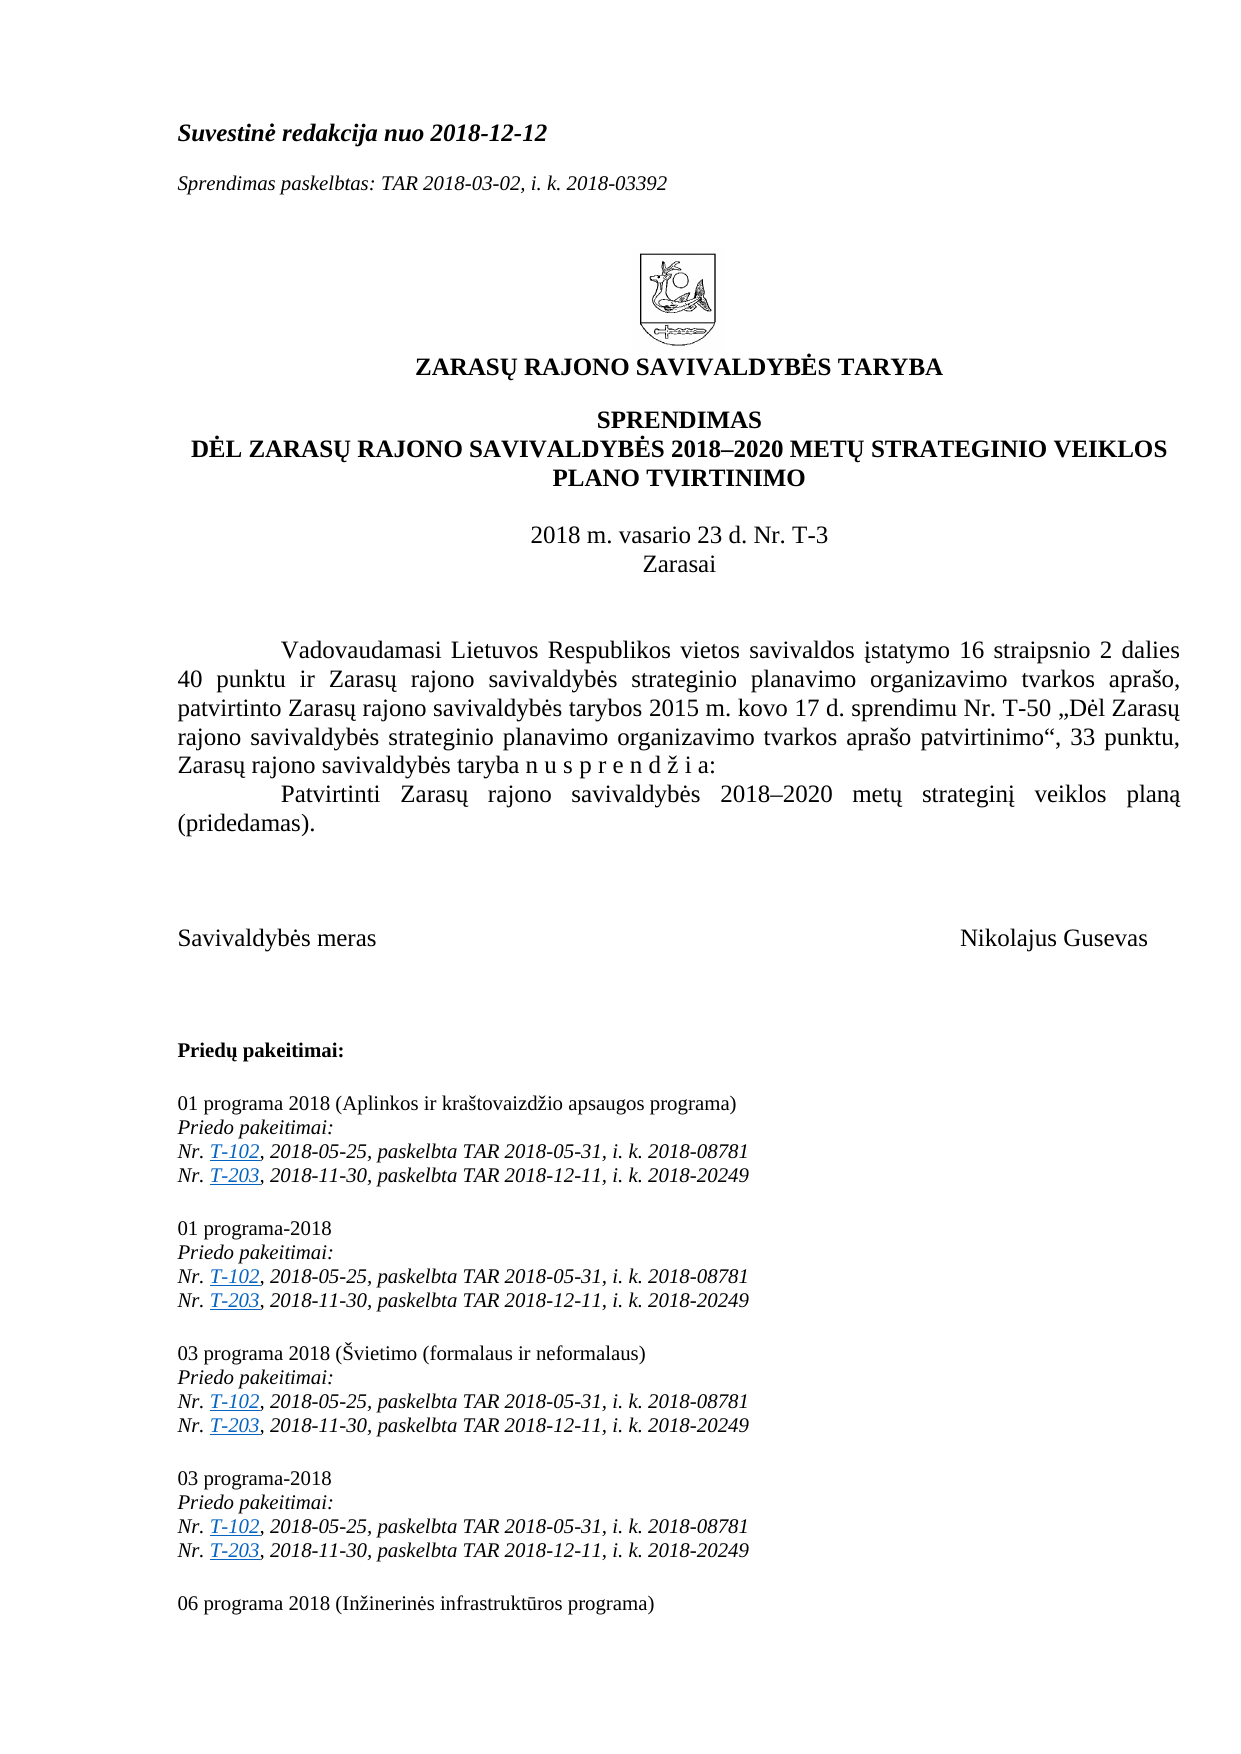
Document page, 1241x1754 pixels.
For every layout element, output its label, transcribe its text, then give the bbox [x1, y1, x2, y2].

text Nr. T-102, 2018-05-25, paskelbta TAR 2018-05-31, i. k. 2018-08781 [177, 1139, 1181, 1163]
text Nr. T-102, 2018-05-25, paskelbta TAR 2018-05-31, i. k. 2018-08781 [177, 1389, 1181, 1413]
text 03 programa 2018 (Švietimo (formalaus ir neformalaus) [177, 1341, 1181, 1365]
text SPRENDIMAS [177, 405, 1181, 434]
text Nr. T-102, 2018-05-25, paskelbta TAR 2018-05-31, i. k. 2018-08781 [177, 1264, 1181, 1288]
text Nr. T-203, 2018-11-30, paskelbta TAR 2018-12-11, i. k. 2018-20249 [177, 1538, 1181, 1562]
text Savivaldybės meras Nikolajus Gusevas [177, 923, 1181, 952]
text Nr. T-102, 2018-05-25, paskelbta TAR 2018-05-31, i. k. 2018-08781 [177, 1514, 1181, 1538]
text Nr. T-203, 2018-11-30, paskelbta TAR 2018-12-11, i. k. 2018-20249 [177, 1288, 1181, 1312]
text Priedo pakeitimai: [177, 1490, 1181, 1514]
text 01 programa-2018 [177, 1216, 1181, 1240]
text 01 programa 2018 (Aplinkos ir kraštovaizdžio apsaugos programa) [177, 1091, 1181, 1115]
text Suvestinė redakcija nuo 2018-12-12 [177, 118, 1181, 147]
text Nr. T-203, 2018-11-30, paskelbta TAR 2018-12-11, i. k. 2018-20249 [177, 1163, 1181, 1187]
text Priedo pakeitimai: [177, 1115, 1181, 1139]
text Vadovaudamasi Lietuvos Respublikos vietos savivaldos įstatymo 16 straipsnio 2 dalies 40 punktu ir Zarasų rajono savivaldybės strateginio planavimo organizavimo tvarkos aprašo, patvirtinto Zarasų rajono savivaldybės tarybos 2015 m. kovo 17 d. sprendimu Nr. T-50 „Dėl Zarasų rajono savivaldybės strateginio planavimo organizavimo tvarkos aprašo patvirtinimo“, 33 punktu, Zarasų rajono savivaldybės taryba n u s p r e n d ž i a: [177, 635, 1181, 779]
text Priedų pakeitimai: [177, 1038, 1181, 1062]
text Priedo pakeitimai: [177, 1240, 1181, 1264]
text 03 programa-2018 [177, 1466, 1181, 1490]
text Nr. T-203, 2018-11-30, paskelbta TAR 2018-12-11, i. k. 2018-20249 [177, 1413, 1181, 1437]
text Priedo pakeitimai: [177, 1365, 1181, 1389]
text Zarasai [177, 549, 1181, 578]
text 2018 m. vasario 23 d. Nr. T-3 [177, 520, 1181, 549]
text Patvirtinti Zarasų rajono savivaldybės 2018–2020 metų strateginį veiklos planą (pridedamas). [177, 779, 1181, 837]
text Sprendimas paskelbtas: TAR 2018-03-02, i. k. 2018-03392 [177, 171, 1181, 195]
text DĖL ZARASŲ RAJONO SAVIVALDYBĖS 2018–2020 metų STRATEGINIO VEIKLOS PLANO TVIRTINIMO [177, 434, 1181, 492]
text Zarasų rajono savivaldybės taryba [177, 352, 1181, 381]
text 06 programa 2018 (Inžinerinės infrastruktūros programa) [177, 1591, 1181, 1615]
